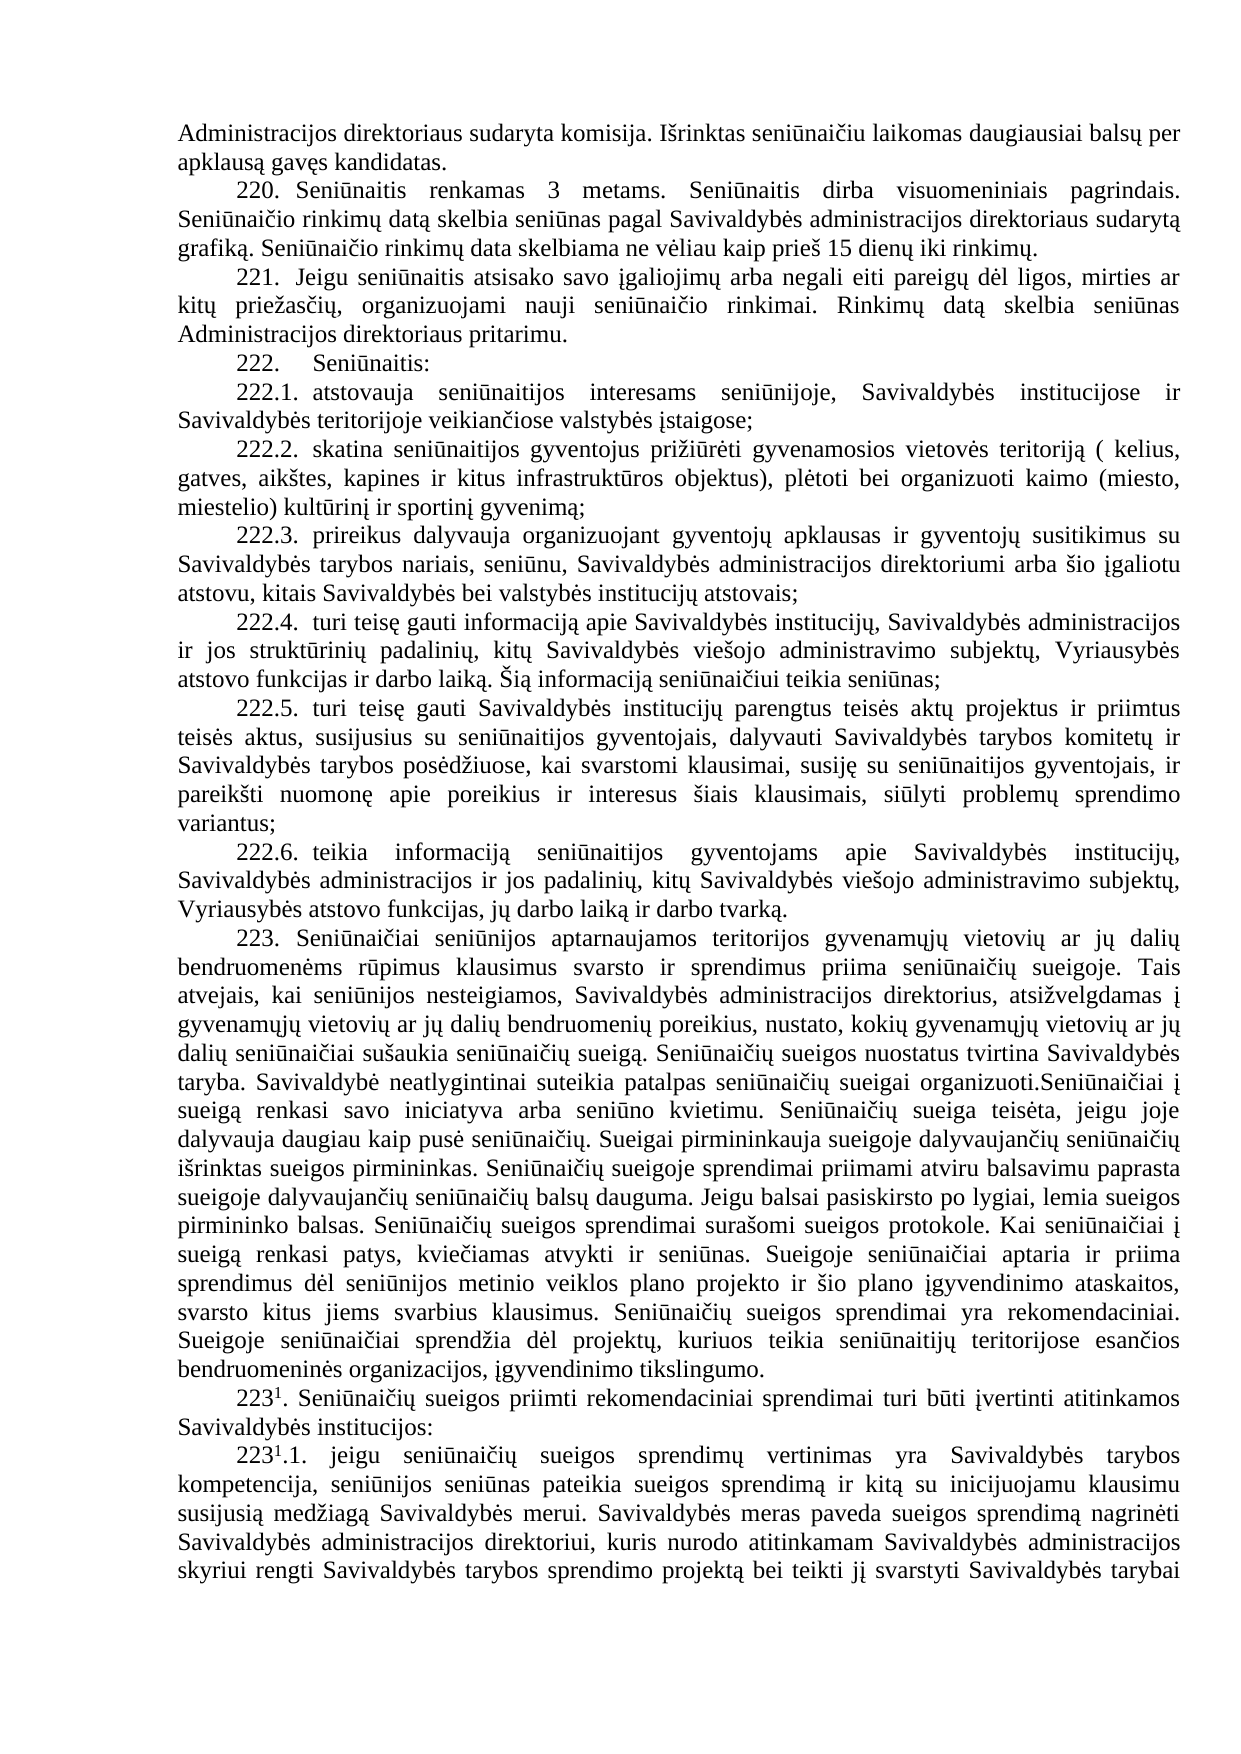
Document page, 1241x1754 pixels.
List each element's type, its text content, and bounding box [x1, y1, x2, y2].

text 220. Seniūnaitis renkamas 3 metams. Seniūnaitis dirba visuomeniniais pagrindais. Seniūnaičio rinkimų datą skelbia seniūnas pagal Savivaldybės administracijos direktoriaus sudarytą grafiką. Seniūnaičio rinkimų data skelbiama ne vėliau kaip prieš 15 dienų iki rinkimų. [177, 176, 1181, 262]
text 222.5. turi teisę gauti Savivaldybės institucijų parengtus teisės aktų projektus ir priimtus teisės aktus, susijusius su seniūnaitijos gyventojais, dalyvauti Savivaldybės tarybos komitetų ir Savivaldybės tarybos posėdžiuose, kai svarstomi klausimai, susiję su seniūnaitijos gyventojais, ir pareikšti nuomonę apie poreikius ir interesus šiais klausimais, siūlyti problemų sprendimo variantus; [177, 693, 1181, 837]
text 222. Seniūnaitis: [177, 348, 1181, 377]
text 223. Seniūnaičiai seniūnijos aptarnaujamos teritorijos gyvenamųjų vietovių ar jų dalių bendruomenėms rūpimus klausimus svarsto ir sprendimus priima seniūnaičių sueigoje. Tais atvejais, kai seniūnijos nesteigiamos, Savivaldybės administracijos direktorius, atsižvelgdamas į gyvenamųjų vietovių ar jų dalių bendruomenių poreikius, nustato, kokių gyvenamųjų vietovių ar jų dalių seniūnaičiai sušaukia seniūnaičių sueigą. Seniūnaičių sueigos nuostatus tvirtina Savivaldybės taryba. Savivaldybė neatlygintinai suteikia patalpas seniūnaičių sueigai organizuoti.Seniūnaičiai į sueigą renkasi savo iniciatyva arba seniūno kvietimu. Seniūnaičių sueiga teisėta, jeigu joje dalyvauja daugiau kaip pusė seniūnaičių. Sueigai pirmininkauja sueigoje dalyvaujančių seniūnaičių išrinktas sueigos pirmininkas. Seniūnaičių sueigoje sprendimai priimami atviru balsavimu paprasta sueigoje dalyvaujančių seniūnaičių balsų dauguma. Jeigu balsai pasiskirsto po lygiai, lemia sueigos pirmininko balsas. Seniūnaičių sueigos sprendimai surašomi sueigos protokole. Kai seniūnaičiai į sueigą renkasi patys, kviečiamas atvykti ir seniūnas. Sueigoje seniūnaičiai aptaria ir priima sprendimus dėl seniūnijos metinio veiklos plano projekto ir šio plano įgyvendinimo ataskaitos, svarsto kitus jiems svarbius klausimus. Seniūnaičių sueigos sprendimai yra rekomendaciniai. Sueigoje seniūnaičiai sprendžia dėl projektų, kuriuos teikia seniūnaitijų teritorijose esančios bendruomeninės organizacijos, įgyvendinimo tikslingumo. [177, 923, 1181, 1383]
text 222.1. atstovauja seniūnaitijos interesams seniūnijoje, Savivaldybės institucijose ir Savivaldybės teritorijoje veikiančiose valstybės įstaigose; [177, 377, 1181, 434]
text 222.4. turi teisę gauti informaciją apie Savivaldybės institucijų, Savivaldybės administracijos ir jos struktūrinių padalinių, kitų Savivaldybės viešojo administravimo subjektų, Vyriausybės atstovo funkcijas ir darbo laiką. Šią informaciją seniūnaičiui teikia seniūnas; [177, 607, 1181, 693]
text 2231. Seniūnaičių sueigos priimti rekomendaciniai sprendimai turi būti įvertinti atitinkamos Savivaldybės institucijos: [177, 1383, 1181, 1441]
text 222.2. skatina seniūnaitijos gyventojus prižiūrėti gyvenamosios vietovės teritoriją ( kelius, gatves, aikštes, kapines ir kitus infrastruktūros objektus), plėtoti bei organizuoti kaimo (miesto, miestelio) kultūrinį ir sportinį gyvenimą; [177, 434, 1181, 521]
text 222.3. prireikus dalyvauja organizuojant gyventojų apklausas ir gyventojų susitikimus su Savivaldybės tarybos nariais, seniūnu, Savivaldybės administracijos direktoriumi arba šio įgaliotu atstovu, kitais Savivaldybės bei valstybės institucijų atstovais; [177, 521, 1181, 607]
text Administracijos direktoriaus sudaryta komisija. Išrinktas seniūnaičiu laikomas daugiausiai balsų per apklausą gavęs kandidatas. [177, 118, 1181, 176]
text 222.6. teikia informaciją seniūnaitijos gyventojams apie Savivaldybės institucijų, Savivaldybės administracijos ir jos padalinių, kitų Savivaldybės viešojo administravimo subjektų, Vyriausybės atstovo funkcijas, jų darbo laiką ir darbo tvarką. [177, 837, 1181, 923]
text 221. Jeigu seniūnaitis atsisako savo įgaliojimų arba negali eiti pareigų dėl ligos, mirties ar kitų priežasčių, organizuojami nauji seniūnaičio rinkimai. Rinkimų datą skelbia seniūnas Administracijos direktoriaus pritarimu. [177, 262, 1181, 348]
text 2231.1. jeigu seniūnaičių sueigos sprendimų vertinimas yra Savivaldybės tarybos kompetencija, seniūnijos seniūnas pateikia sueigos sprendimą ir kitą su inicijuojamu klausimu susijusią medžiagą Savivaldybės merui. Savivaldybės meras paveda sueigos sprendimą nagrinėti Savivaldybės administracijos direktoriui, kuris nurodo atitinkamam Savivaldybės administracijos skyriui rengti Savivaldybės tarybos sprendimo projektą bei teikti jį svarstyti Savivaldybės tarybai [177, 1441, 1181, 1584]
